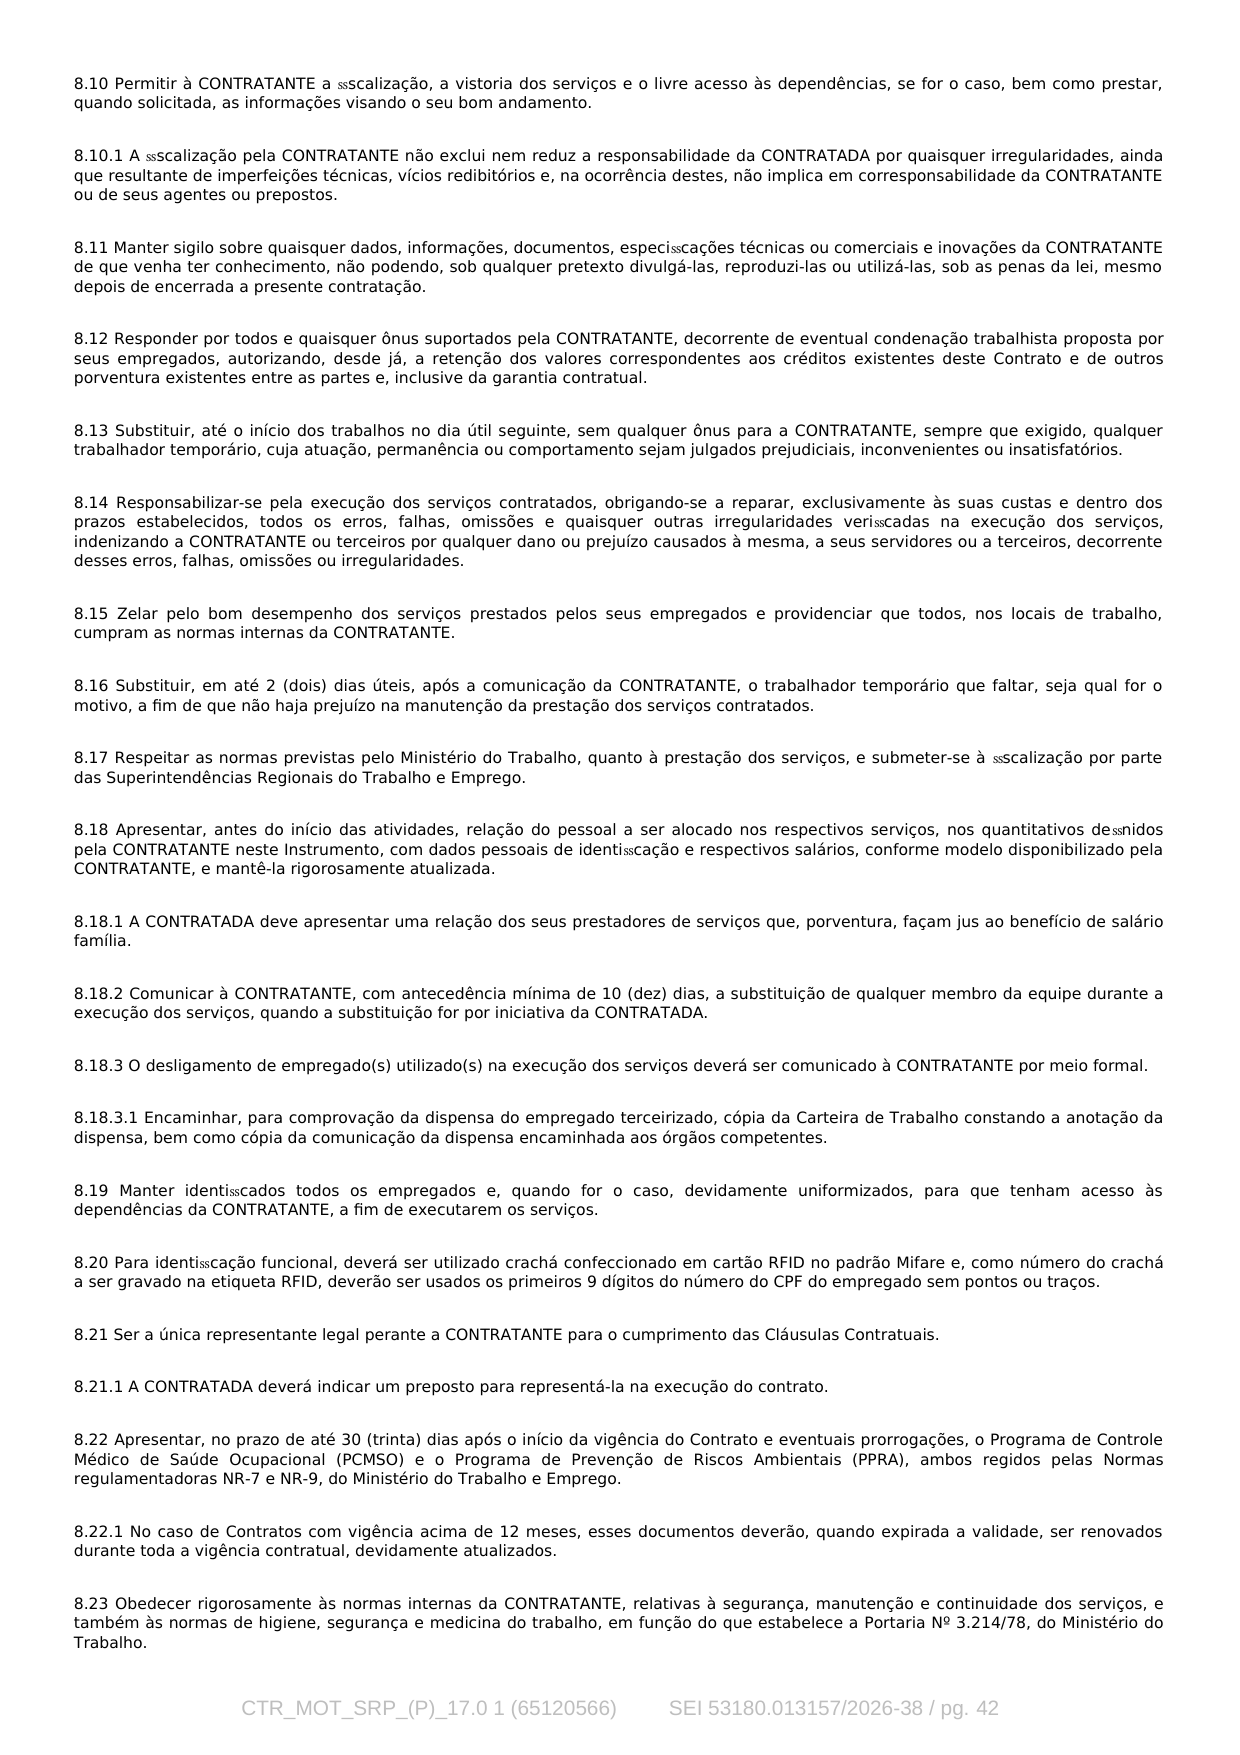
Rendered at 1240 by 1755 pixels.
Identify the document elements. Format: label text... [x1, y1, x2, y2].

text 8.18.1 A CONTRATADA deve apresentar uma relação dos seus prestadores de serviços que, porventura, façam jus ao benefício de salário família. [74, 913, 1165, 950]
text 8.10.1 A scalização pela CONTRATANTE não exclui nem reduz a responsabilidade da CONTRATADA por quaisquer irregularidades, ainda que resultante de imperfeições técnicas, vícios redibitórios e, na ocorrência destes, não implica em corresponsabilidade da CONTRATANTE ou de seus agentes ou prepostos. [74, 147, 1165, 204]
text 8.11 Manter sigilo sobre quaisquer dados, informações, documentos, especicações técnicas ou comerciais e inovações da CONTRATANTE de que venha ter conhecimento, não podendo, sob qualquer pretexto divulgá-las, reproduzi-las ou utilizá-las, sob as penas da lei, mesmo depois de encerrada a presente contratação. [74, 239, 1165, 296]
text 8.13 Substituir, até o início dos trabalhos no dia útil seguinte, sem qualquer ônus para a CONTRATANTE, sempre que exigido, qualquer trabalhador temporário, cuja atuação, permanência ou comportamento sejam julgados prejudiciais, inconvenientes ou insatisfatórios. [74, 422, 1165, 459]
text 8.21.1 A CONTRATADA deverá indicar um preposto para representá-la na execução do contrato. [74, 1378, 1165, 1397]
text 8.18 Apresentar, antes do início das atividades, relação do pessoal a ser alocado nos respectivos serviços, nos quantitativos denidos pela CONTRATANTE neste Instrumento, com dados pessoais de identicação e respectivos salários, conforme modelo disponibilizado pela CONTRATANTE, e mantê-la rigorosamente atualizada. [74, 821, 1165, 878]
text 8.18.2 Comunicar à CONTRATANTE, com antecedência mínima de 10 (dez) dias, a substituição de qualquer membro da equipe durante a execução dos serviços, quando a substituição for por iniciativa da CONTRATADA. [74, 985, 1165, 1022]
text 8.22 Apresentar, no prazo de até 30 (trinta) dias após o início da vigência do Contrato e eventuais prorrogações, o Programa de Controle Médico de Saúde Ocupacional (PCMSO) e o Programa de Prevenção de Riscos Ambientais (PPRA), ambos regidos pelas Normas regulamentadoras NR-7 e NR-9, do Ministério do Trabalho e Emprego. [74, 1431, 1165, 1488]
text 8.18.3 O desligamento de empregado(s) utilizado(s) na execução dos serviços deverá ser comunicado à CONTRATANTE por meio formal. [74, 1057, 1165, 1075]
text 8.18.3.1 Encaminhar, para comprovação da dispensa do empregado terceirizado, cópia da Carteira de Trabalho constando a anotação da dispensa, bem como cópia da comunicação da dispensa encaminhada aos órgãos competentes. [74, 1109, 1165, 1147]
text 8.22.1 No caso de Contratos com vigência acima de 12 meses, esses documentos deverão, quando expirada a validade, ser renovados durante toda a vigência contratual, devidamente atualizados. [74, 1522, 1165, 1560]
text 8.16 Substituir, em até 2 (dois) dias úteis, após a comunicação da CONTRATANTE, o trabalhador temporário que faltar, seja qual for o motivo, a fim de que não haja prejuízo na manutenção da prestação dos serviços contratados. [74, 677, 1165, 715]
text 8.21 Ser a única representante legal perante a CONTRATANTE para o cumprimento das Cláusulas Contratuais. [74, 1326, 1165, 1344]
text 8.10 Permitir à CONTRATANTE a scalização, a vistoria dos serviços e o livre acesso às dependências, se for o caso, bem como prestar, quando solicitada, as informações visando o seu bom andamento. [74, 75, 1165, 113]
text 8.19 Manter identicados todos os empregados e, quando for o caso, devidamente uniformizados, para que tenham acesso às dependências da CONTRATANTE, a fim de executarem os serviços. [74, 1182, 1165, 1219]
text 8.20 Para identicação funcional, deverá ser utilizado crachá confeccionado em cartão RFID no padrão Mifare e, como número do crachá a ser gravado na etiqueta RFID, deverão ser usados os primeiros 9 dígitos do número do CPF do empregado sem pontos ou traços. [74, 1254, 1165, 1291]
text 8.12 Responder por todos e quaisquer ônus suportados pela CONTRATANTE, decorrente de eventual condenação trabalhista proposta por seus empregados, autorizando, desde já, a retenção dos valores correspondentes aos créditos existentes deste Contrato e de outros porventura existentes entre as partes e, inclusive da garantia contratual. [74, 330, 1165, 387]
text 8.23 Obedecer rigorosamente às normas internas da CONTRATANTE, relativas à segurança, manutenção e continuidade dos serviços, e também às normas de higiene, segurança e medicina do trabalho, em função do que estabelece a Portaria Nº 3.214/78, do Ministério do Trabalho. [74, 1594, 1165, 1652]
text 8.14 Responsabilizar-se pela execução dos serviços contratados, obrigando-se a reparar, exclusivamente às suas custas e dentro dos prazos estabelecidos, todos os erros, falhas, omissões e quaisquer outras irregularidades vericadas na execução dos serviços, indenizando a CONTRATANTE ou terceiros por qualquer dano ou prejuízo causados à mesma, a seus servidores ou a terceiros, decorrente desses erros, falhas, omissões ou irregularidades. [74, 494, 1165, 571]
text 8.15 Zelar pelo bom desempenho dos serviços prestados pelos seus empregados e providenciar que todos, nos locais de trabalho, cumpram as normas internas da CONTRATANTE. [74, 605, 1165, 643]
text 8.17 Respeitar as normas previstas pelo Ministério do Trabalho, quanto à prestação dos serviços, e submeter-se à scalização por parte das Superintendências Regionais do Trabalho e Emprego. [74, 749, 1165, 787]
